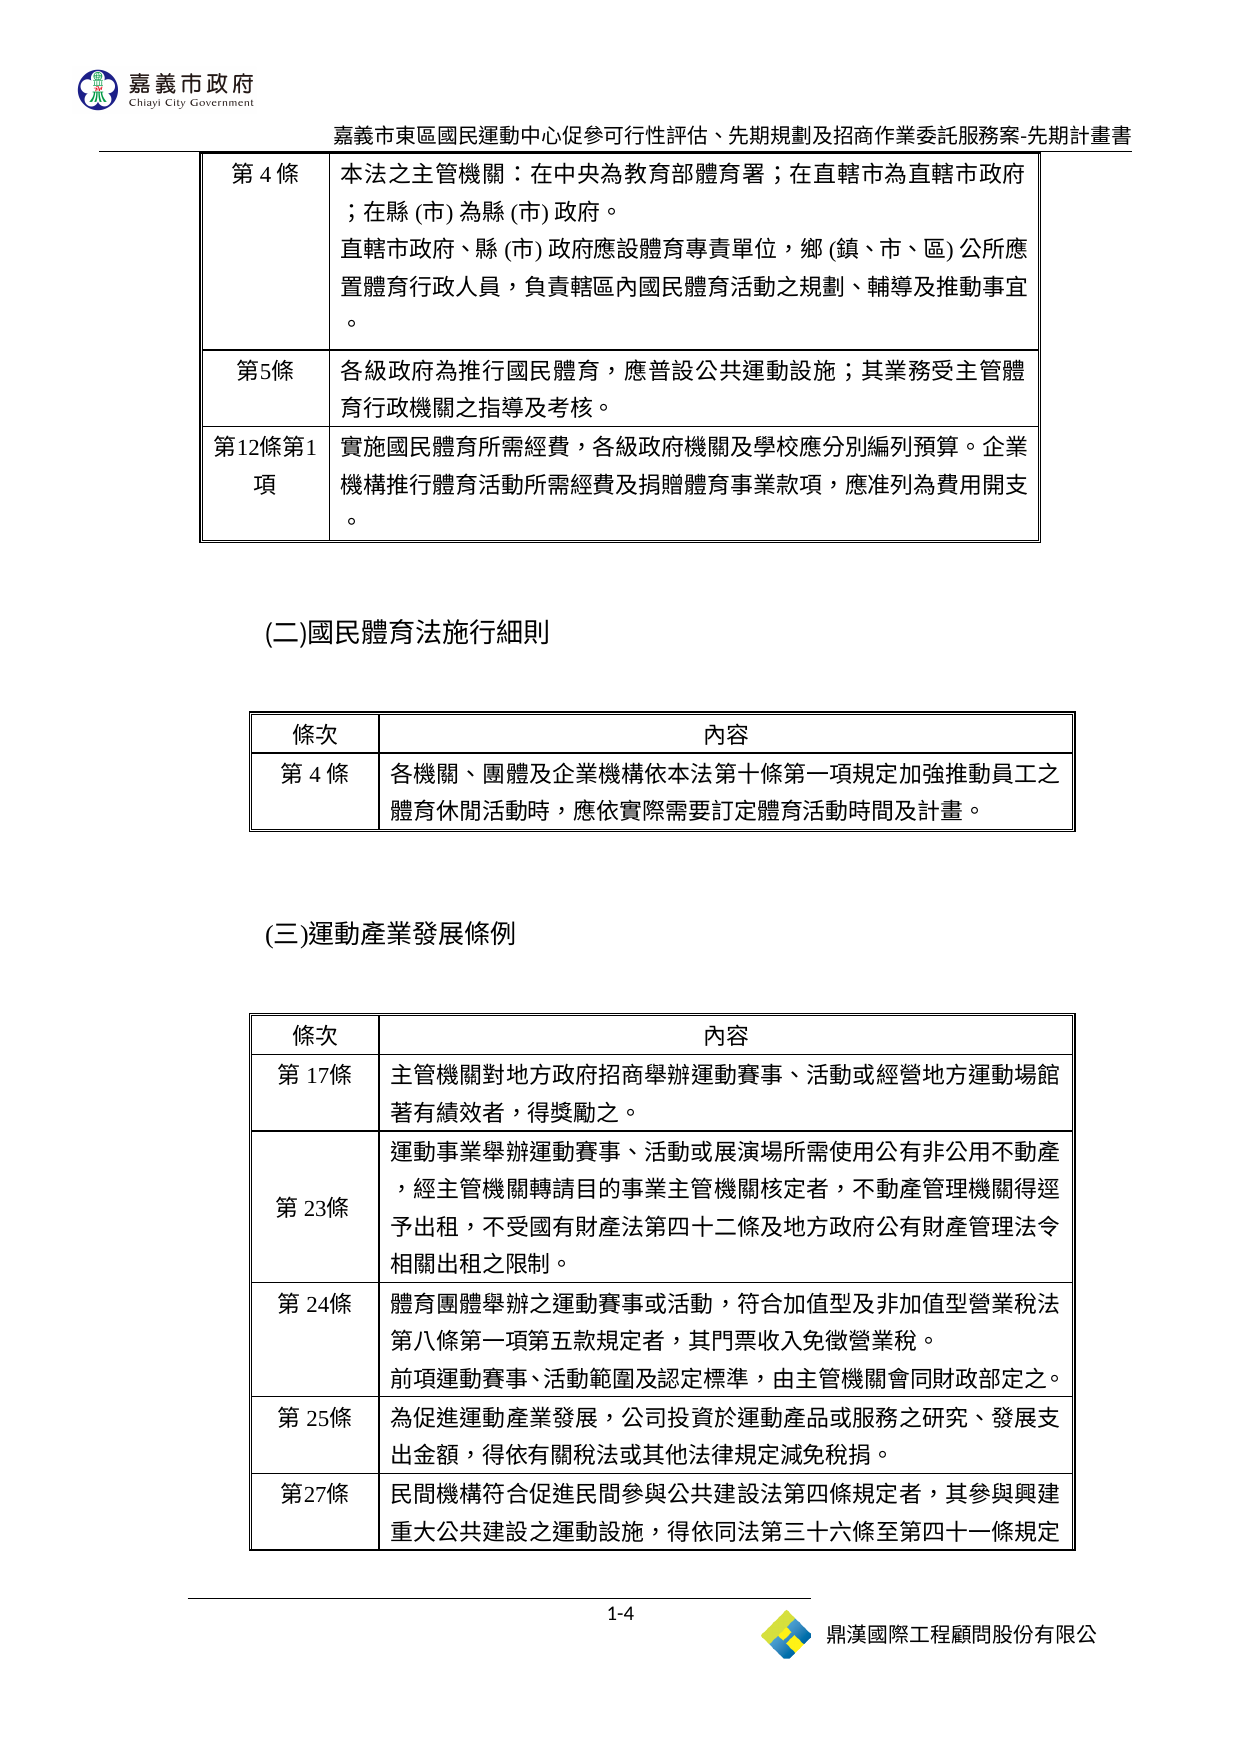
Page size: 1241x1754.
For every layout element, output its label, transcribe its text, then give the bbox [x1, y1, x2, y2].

picture [72, 66, 257, 114]
table_cell 第 4 條 [203, 154, 329, 349]
table_cell 第 25條 [252, 1397, 378, 1472]
table_cell 第 23條 [252, 1132, 378, 1282]
table_cell 運動事業舉辦運動賽事、活動或展演場所需使用公有非公用不動產，經主管機關轉請目的事業主管機關核定者，不動產管理機關得逕予出租，不受國有財產法第四十二條及地方政府公有財產管理法令相關出租之限制。 [380, 1132, 1072, 1282]
table_cell 民間機構符合促進民間參與公共建設法第四條規定者，其參與興建重大公共建設之運動設施，得依同法第三十六條至第四十一條規定 [380, 1474, 1072, 1549]
table_cell 各機關、團體及企業機構依本法第十條第一項規定加強推動員工之體育休閒活動時，應依實際需要訂定體育活動時間及計畫。 [380, 754, 1072, 829]
table_cell 第12條第1項 [203, 427, 329, 539]
table_header 條次 [252, 715, 378, 752]
table_cell 第 24條 [252, 1283, 378, 1396]
table_cell 各級政府為推行國民體育，應普設公共運動設施；其業務受主管體育行政機關之指導及考核。 [330, 351, 1038, 426]
table_cell 本法之主管機關：在中央為教育部體育署；在直轄市為直轄市政府；在縣 (市) 為縣 (市) 政府。 直轄市政府、縣 (市) 政府應設體育專責單位，鄉 (鎮、市、區) 公所應置體育行政人員，負責轄區內國民體育活動之規劃、輔導及推動事宜。 [330, 154, 1038, 349]
table_header 內容 [380, 1016, 1072, 1054]
table_cell 為促進運動產業發展，公司投資於運動產品或服務之研究、發展支出金額，得依有關稅法或其他法律規定減免稅捐。 [380, 1397, 1072, 1472]
table_cell 第 4 條 [252, 754, 378, 829]
table_cell 第 17條 [252, 1055, 378, 1130]
table_cell 第5條 [203, 351, 329, 426]
picture [756, 1608, 811, 1659]
table_cell 主管機關對地方政府招商舉辦運動賽事、活動或經營地方運動場館著有績效者，得獎勵之。 [380, 1055, 1072, 1130]
text (三)運動產業發展條例 [265, 894, 1053, 969]
table_header 條次 [252, 1016, 378, 1054]
table_cell 實施國民體育所需經費，各級政府機關及學校應分別編列預算。企業機構推行體育活動所需經費及捐贈體育事業款項，應准列為費用開支。 [330, 427, 1038, 539]
table_cell 第27條 [252, 1474, 378, 1549]
table_cell 體育團體舉辦之運動賽事或活動，符合加值型及非加值型營業稅法第八條第一項第五款規定者，其門票收入免徵營業稅。 前項運動賽事、活動範圍及認定標準，由主管機關會同財政部定之。 [380, 1283, 1072, 1396]
text (二)國民體育法施行細則 [265, 593, 1053, 705]
table_header 內容 [380, 715, 1072, 752]
